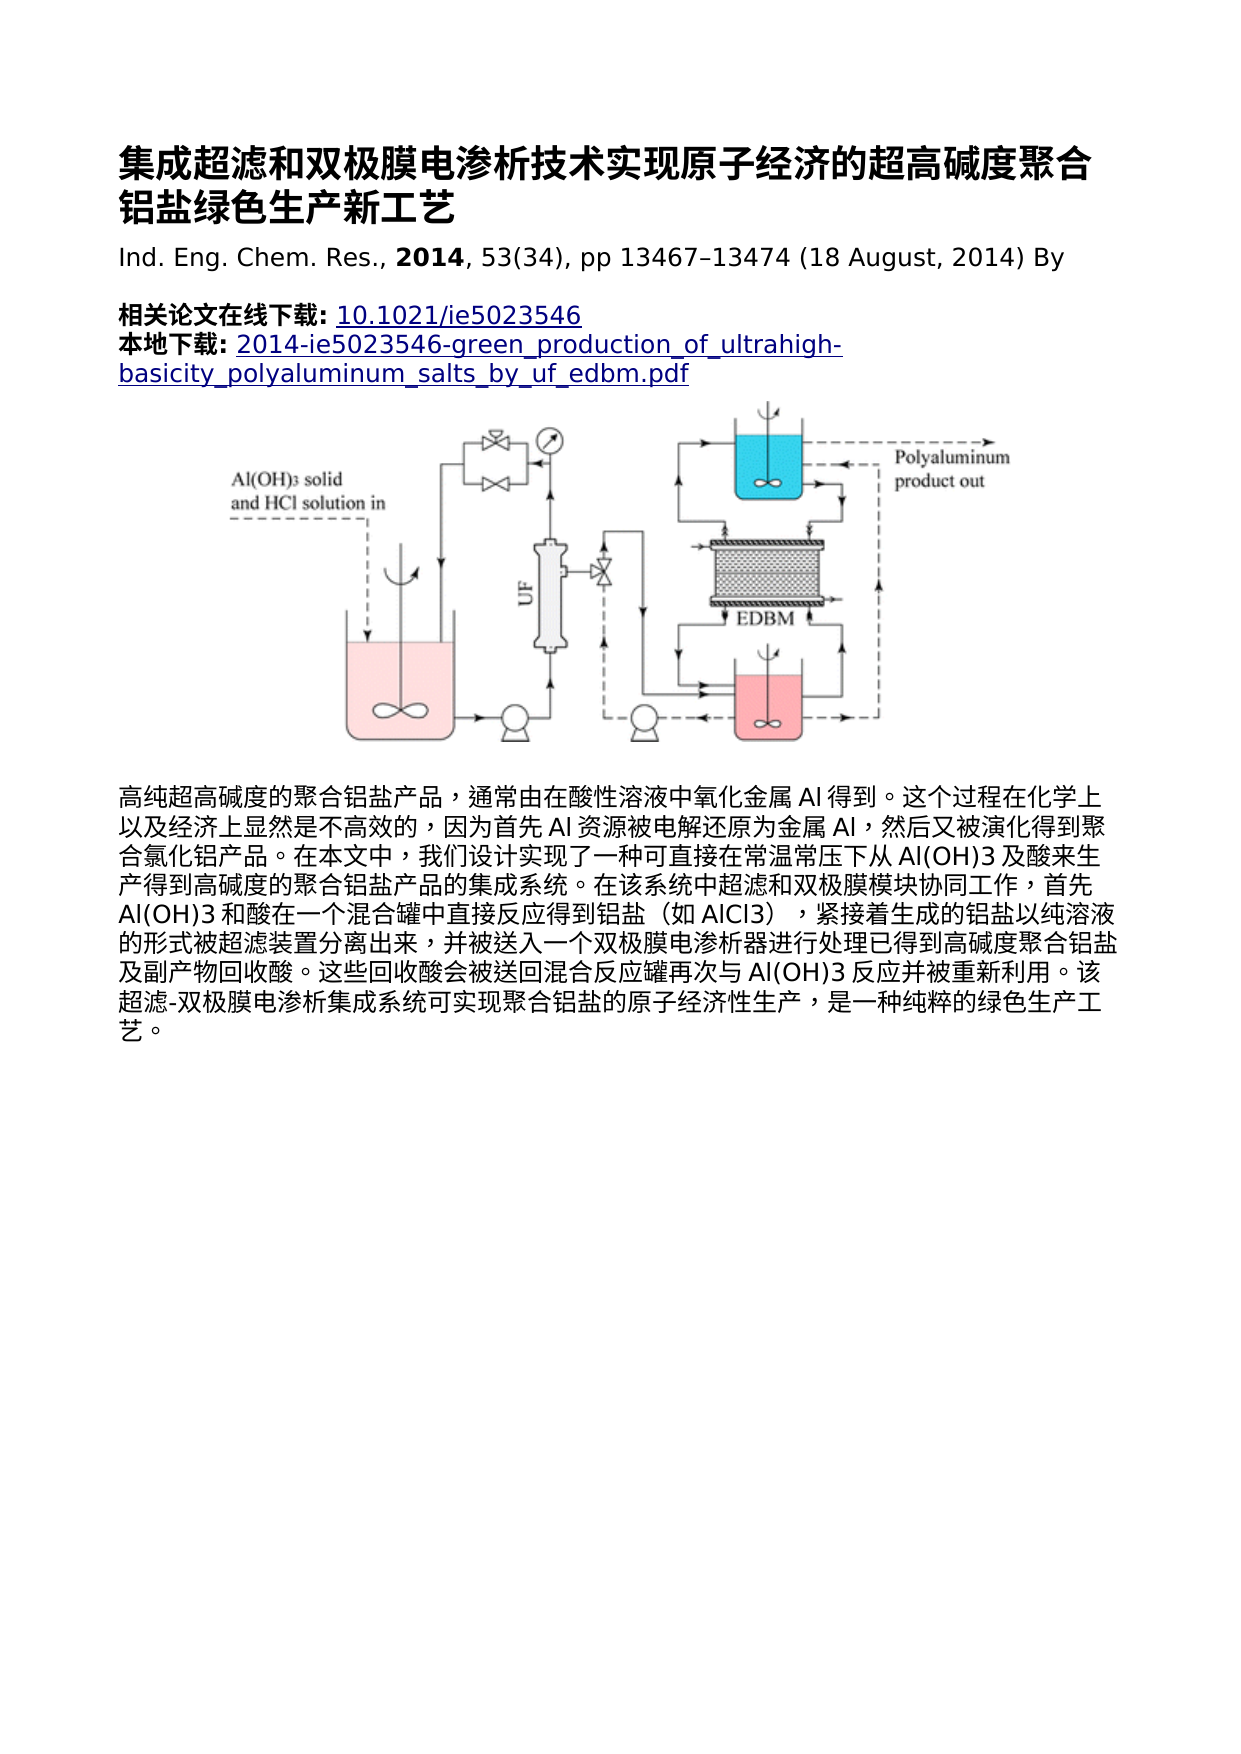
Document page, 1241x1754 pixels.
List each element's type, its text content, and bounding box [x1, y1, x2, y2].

subtitle 集成超滤和双极膜电渗析技术实现原子经济的超高碱度聚合铝盐绿色生产新工艺 [118, 143, 1122, 230]
text 高纯超高碱度的聚合铝盐产品，通常由在酸性溶液中氧化金属Al得到。这个过程在化学上以及经济上显然是不高效的，因为首先Al资源被电解还原为金属Al，然后又被演化得到聚合氯化铝产品。在本文中，我们设计实现了一种可直接在常温常压下从Al(OH)3及酸来生产得到高碱度的聚合铝盐产品的集成系统。在该系统中超滤和双极膜模块协同工作，首先Al(OH)3和酸在一个混合罐中直接反应得到铝盐（如AlCl3），紧接着生成的铝盐以纯溶液的形式被超滤装置分离出来，并被送入一个双极膜电渗析器进行处理已得到高碱度聚合铝盐及副产物回收酸。这些回收酸会被送回混合反应罐再次与Al(OH)3反应并被重新利用。该超滤-双极膜电渗析集成系统可实现聚合铝盐的原子经济性生产，是一种纯粹的绿色生产工艺。 [118, 783, 1122, 1046]
text Ind. Eng. Chem. Res., 2014, 53(34), pp 13467–13474 (18 August, 2014) By 相关论文在线下载: 10.1021/ie5023546 本地下载: 2014-ie5023546-green_production_of_ultrahigh-basicity_polyaluminum_salts_by_uf_edbm.pdf [118, 243, 1122, 389]
picture [229, 401, 1011, 742]
